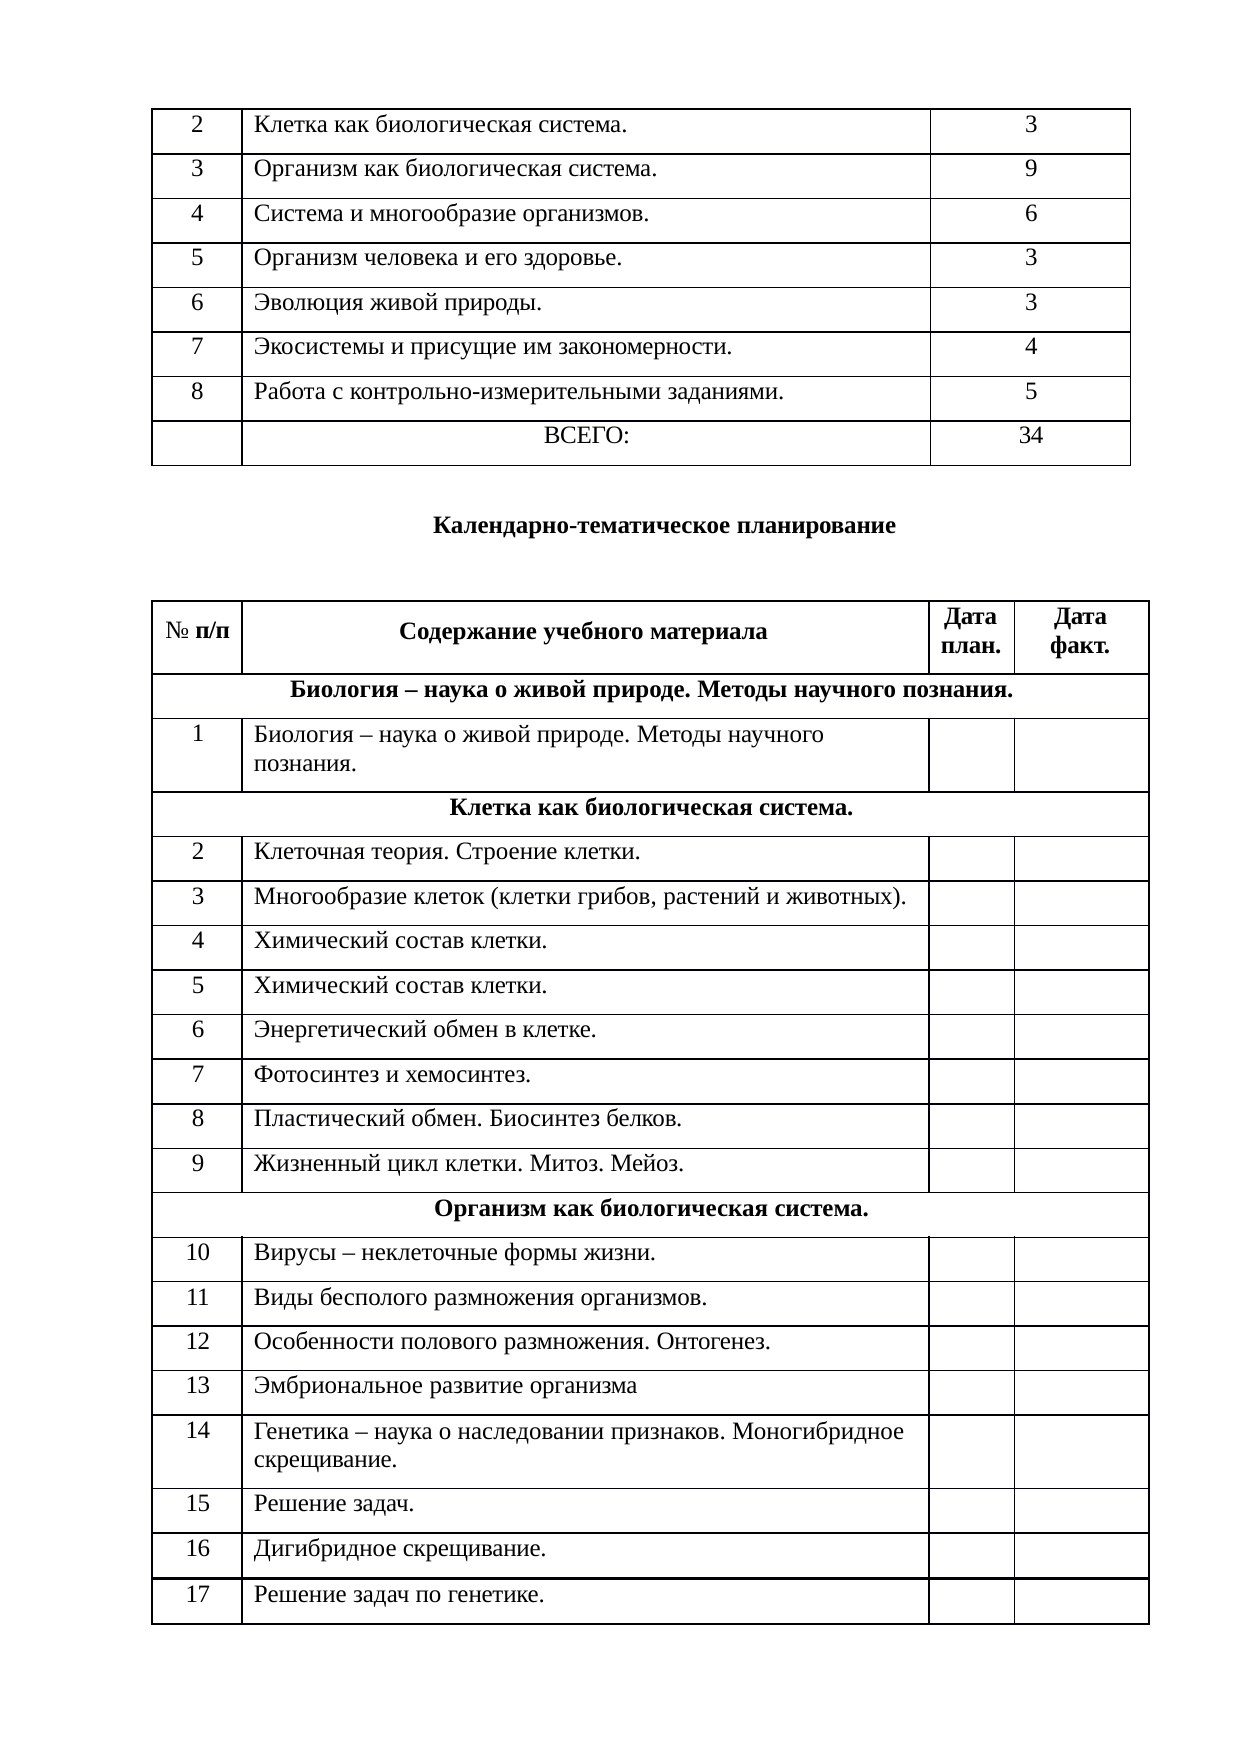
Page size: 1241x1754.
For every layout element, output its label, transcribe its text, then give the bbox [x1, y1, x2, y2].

table_cell [1015, 1489, 1148, 1532]
table_cell 5 [931, 377, 1130, 420]
table_cell [930, 1105, 1014, 1147]
table_cell Фотосинтез и хемосинтез. [243, 1060, 928, 1103]
table_cell [1015, 1371, 1148, 1414]
table_cell [1015, 1238, 1148, 1281]
table_header Клетка как биологическая система. [243, 110, 930, 153]
table_header Решение задач по генетике. [243, 1580, 928, 1623]
table_cell [1015, 882, 1148, 925]
table_cell 1 [153, 719, 241, 791]
table_cell 10 [153, 1238, 241, 1281]
table_cell [930, 1282, 1014, 1325]
table_cell Пластический обмен. Биосинтез белков. [243, 1105, 928, 1147]
table_cell Экосистемы и присущие им закономерности. [243, 333, 930, 376]
table_cell 11 [153, 1282, 241, 1325]
table_cell 4 [153, 926, 241, 969]
table_cell ВСЕГО: [243, 422, 930, 465]
table_cell [930, 1238, 1014, 1281]
table_header 17 [153, 1580, 241, 1623]
table_cell 3 [931, 244, 1130, 287]
table_cell [1015, 1416, 1148, 1488]
table_cell Многообразие клеток (клетки грибов, растений и животных). [243, 882, 928, 925]
table_cell [930, 1534, 1014, 1577]
table_cell 3 [153, 882, 241, 925]
table_cell Решение задач. [243, 1489, 928, 1532]
table_cell 9 [931, 155, 1130, 198]
table_cell Биология – наука о живой природе. Методы научного познания. [153, 675, 1148, 718]
table_cell [1015, 971, 1148, 1014]
table_cell [930, 719, 1014, 791]
table_cell [930, 837, 1014, 880]
table_cell [1015, 926, 1148, 969]
table_cell Особенности полового размножения. Онтогенез. [243, 1327, 928, 1370]
table_cell 5 [153, 244, 241, 287]
table_cell [1015, 1105, 1148, 1147]
table_cell 2 [153, 837, 241, 880]
table_cell [930, 1371, 1014, 1414]
table_cell Жизненный цикл клетки. Митоз. Мейоз. [243, 1149, 928, 1192]
table_cell Система и многообразие организмов. [243, 199, 930, 242]
table_cell 15 [153, 1489, 241, 1532]
table_cell [930, 1327, 1014, 1370]
table_cell [930, 882, 1014, 925]
table_cell [153, 422, 241, 465]
table_cell Дигибридное скрещивание. [243, 1534, 928, 1577]
table_cell 14 [153, 1416, 241, 1488]
table_header [930, 1580, 1014, 1623]
table_cell 6 [153, 288, 241, 331]
table_cell Работа с контрольно-измерительными заданиями. [243, 377, 930, 420]
table_cell 6 [931, 199, 1130, 242]
table_cell Организм человека и его здоровье. [243, 244, 930, 287]
table_header 3 [931, 110, 1130, 153]
table_cell [1015, 837, 1148, 880]
table_cell 3 [153, 155, 241, 198]
table_cell [1015, 1149, 1148, 1192]
table_cell [930, 971, 1014, 1014]
table_cell Биология – наука о живой природе. Методы научного познания. [243, 719, 928, 791]
table_cell Генетика – наука о наследовании признаков. Моногибридное скрещивание. [243, 1416, 928, 1488]
table_cell [930, 926, 1014, 969]
table_header Дата факт. [1015, 602, 1148, 673]
table_cell [930, 1060, 1014, 1103]
table_cell Химический состав клетки. [243, 926, 928, 969]
table_header Дата план. [930, 602, 1014, 673]
table_cell 7 [153, 333, 241, 376]
table_cell 34 [931, 422, 1130, 465]
table_cell Виды бесполого размножения организмов. [243, 1282, 928, 1325]
table_cell 8 [153, 377, 241, 420]
table_cell Организм как биологическая система. [153, 1193, 1148, 1236]
table_cell [1015, 1015, 1148, 1058]
table_cell [1015, 719, 1148, 791]
table_cell Эволюция живой природы. [243, 288, 930, 331]
table_cell 3 [931, 288, 1130, 331]
table_cell 12 [153, 1327, 241, 1370]
table_cell 6 [153, 1015, 241, 1058]
table_cell Энергетический обмен в клетке. [243, 1015, 928, 1058]
table_cell Химический состав клетки. [243, 971, 928, 1014]
table_cell 5 [153, 971, 241, 1014]
table_cell 4 [931, 333, 1130, 376]
table_cell [930, 1416, 1014, 1488]
table_cell Вирусы – неклеточные формы жизни. [243, 1238, 928, 1281]
table_cell [1015, 1327, 1148, 1370]
table_cell 4 [153, 199, 241, 242]
table_cell [930, 1489, 1014, 1532]
table_cell [1015, 1282, 1148, 1325]
table_cell Клетка как биологическая система. [153, 793, 1148, 836]
table_cell Организм как биологическая система. [243, 155, 930, 198]
table_cell 13 [153, 1371, 241, 1414]
table_cell 16 [153, 1534, 241, 1577]
table_cell [1015, 1534, 1148, 1577]
table_cell [1015, 1060, 1148, 1103]
table_cell Клеточная теория. Строение клетки. [243, 837, 928, 880]
table_header № п/п [153, 602, 241, 673]
table_cell Эмбриональное развитие организма [243, 1371, 928, 1414]
table_header [1015, 1580, 1148, 1623]
table_cell 8 [153, 1105, 241, 1147]
table_cell [930, 1015, 1014, 1058]
table_cell 9 [153, 1149, 241, 1192]
text Календарно-тематическое планирование [431, 511, 898, 539]
table_cell [930, 1149, 1014, 1192]
table_header Содержание учебного материала [243, 602, 928, 673]
table_cell 7 [153, 1060, 241, 1103]
table_header 2 [153, 110, 241, 153]
